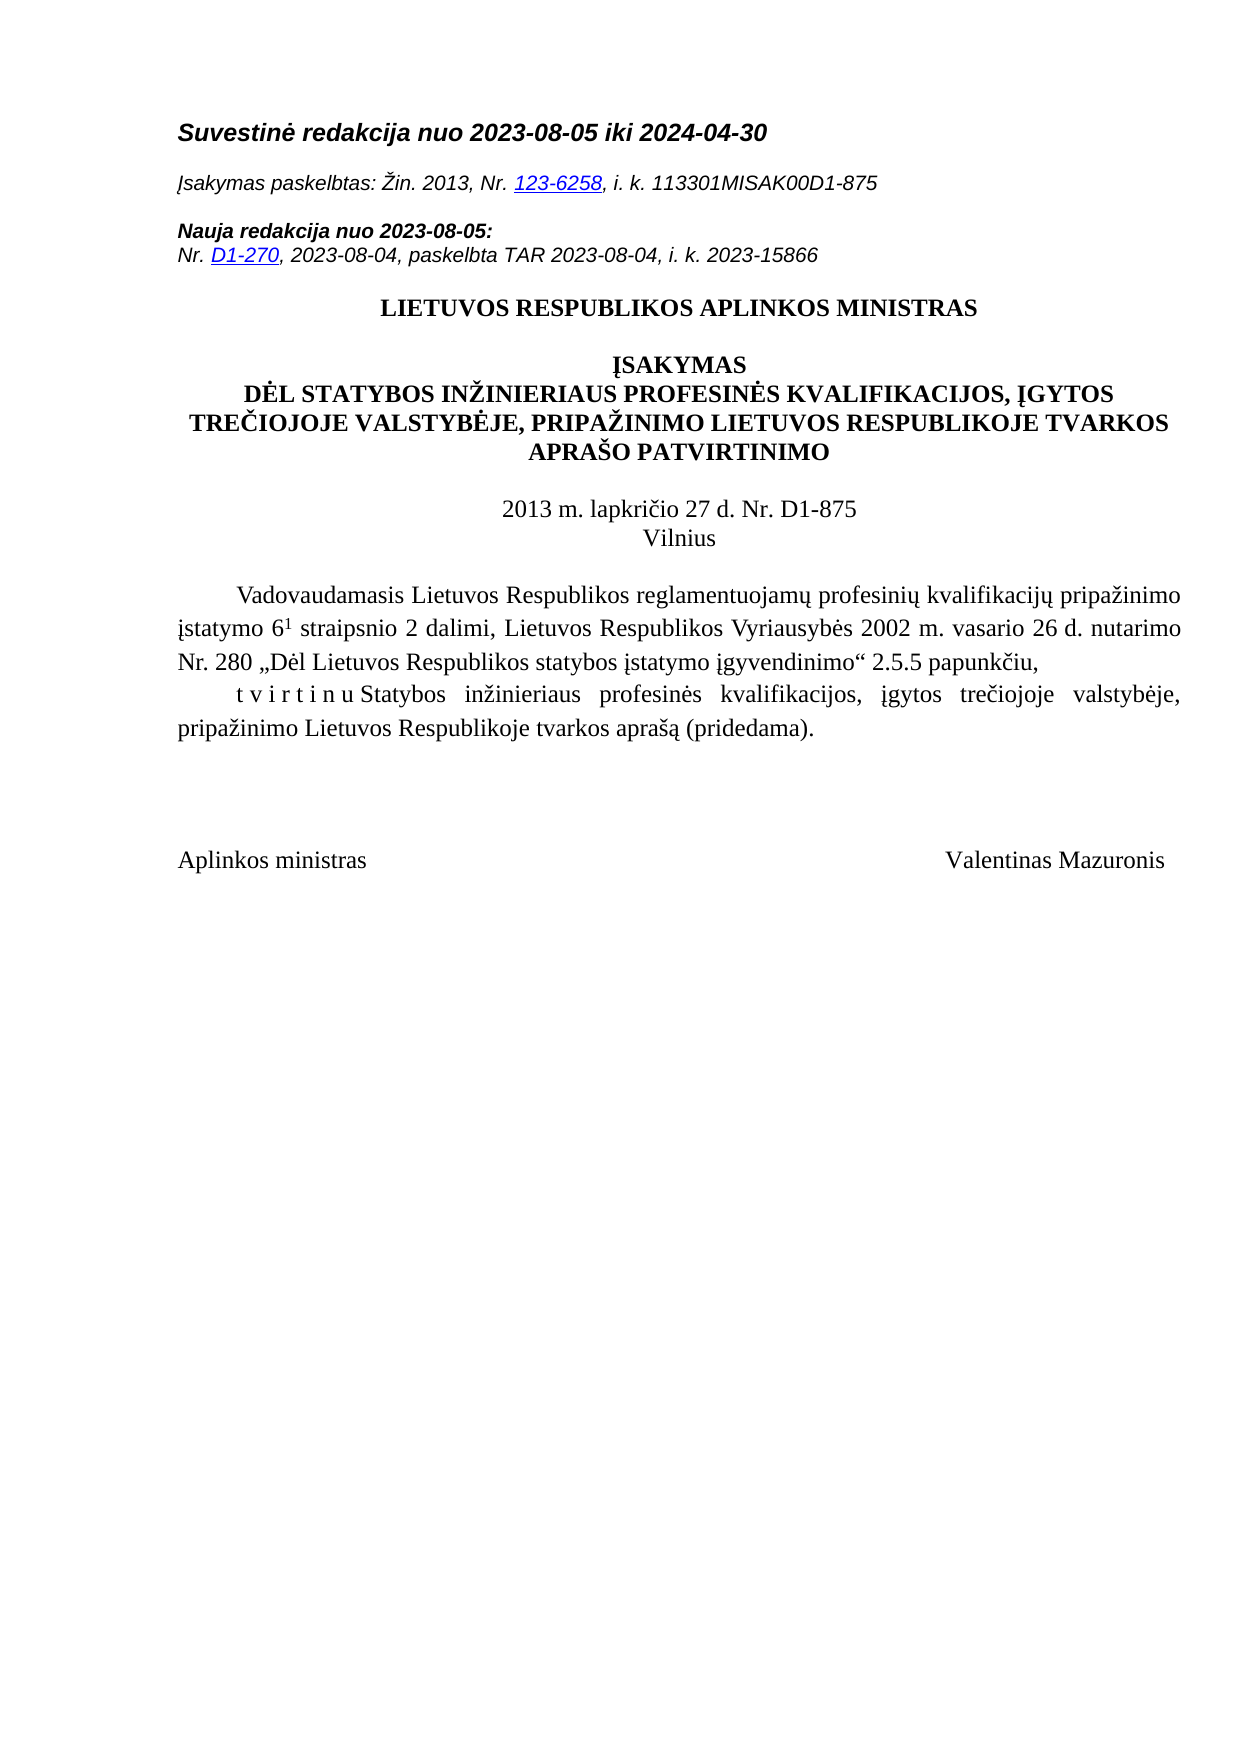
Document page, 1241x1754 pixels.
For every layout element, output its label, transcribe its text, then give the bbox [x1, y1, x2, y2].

text Įsakymas paskelbtas: Žin. 2013, Nr. 123-6258, i. k. 113301MISAK00D1-875 [177, 171, 1181, 195]
text Vilnius [177, 523, 1181, 552]
text LIETUVOS RESPUBLIKOS APLINKOS MINISTRAS [177, 293, 1181, 322]
text t v i r t i n u Statybos inžinieriaus profesinės kvalifikacijos, įgytos trečiojoje valstybėje, pripažinimo Lietuvos Respublikoje tvarkos aprašą (pridedama). [177, 679, 1181, 741]
text Aplinkos ministras Valentinas Mazuronis [177, 845, 1181, 873]
text Nauja redakcija nuo 2023-08-05: [177, 219, 1181, 243]
text DĖL STATYBOS INŽINIERIAUS PROFESINĖS KVALIFIKACIJOS, ĮGYTOS TREČIOJOJE VALSTYBĖJE, PRIPAŽINIMO LIETUVOS RESPUBLIKOJE TVARKOS APRAŠO PATVIRTINIMO [177, 379, 1181, 466]
text Vadovaudamasis Lietuvos Respublikos reglamentuojamų profesinių kvalifikacijų pripažinimo įstatymo 61 straipsnio 2 dalimi, Lietuvos Respublikos Vyriausybės 2002 m. vasario 26 d. nutarimo Nr. 280 „Dėl Lietuvos Respublikos statybos įstatymo įgyvendinimo“ 2.5.5 papunkčiu, [177, 581, 1181, 675]
text ĮSAKYMAS [177, 351, 1181, 379]
text 2013 m. lapkričio 27 d. Nr. D1-875 [177, 494, 1181, 523]
text Nr. D1-270, 2023-08-04, paskelbta TAR 2023-08-04, i. k. 2023-15866 [177, 243, 1181, 267]
text Suvestinė redakcija nuo 2023-08-05 iki 2024-04-30 [177, 118, 1181, 147]
